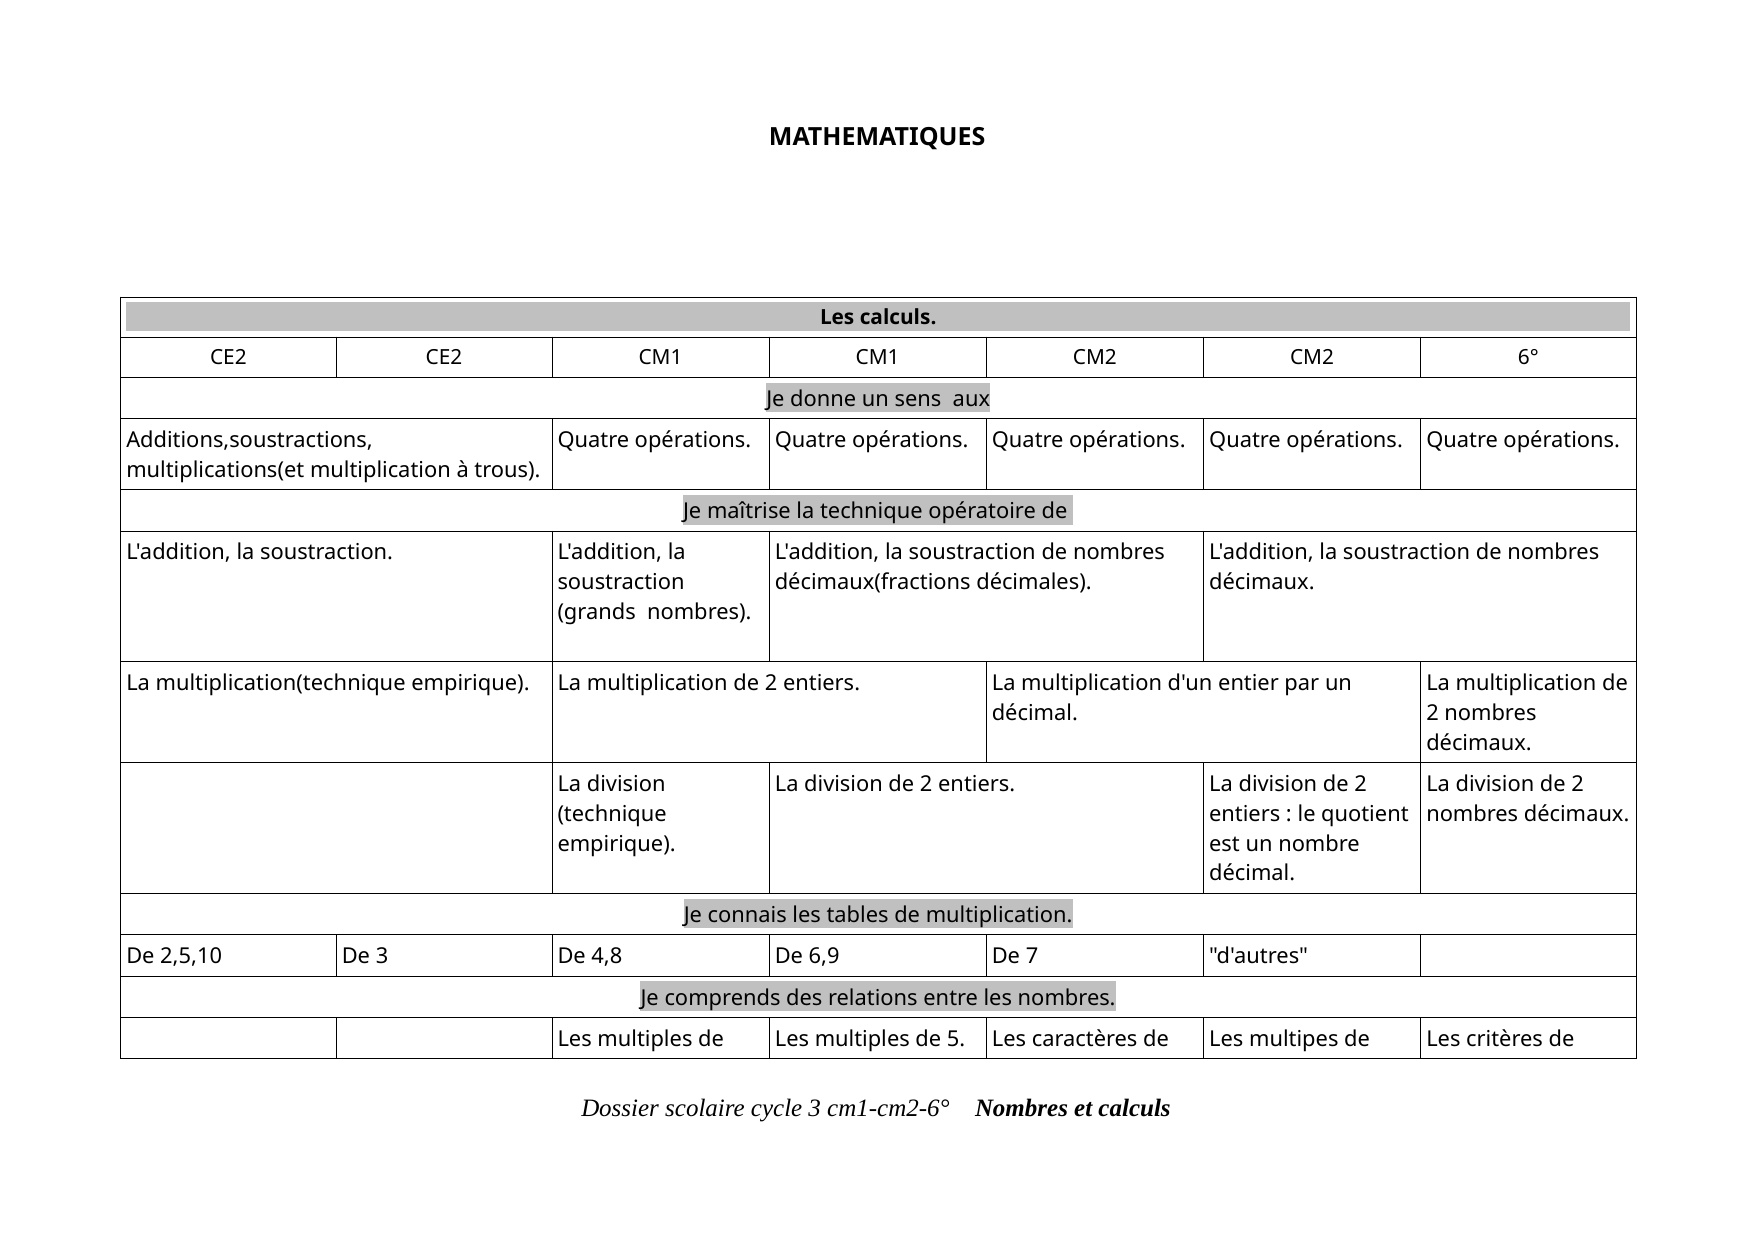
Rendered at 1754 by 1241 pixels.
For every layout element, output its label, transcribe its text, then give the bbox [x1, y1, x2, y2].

table_cell Les multiples de [553, 1018, 769, 1058]
table_cell De 2,5,10 [121, 935, 336, 976]
table_cell Je connais les tables de multiplication. [121, 894, 1636, 934]
table_cell L'addition, la soustraction. [121, 532, 552, 661]
table_cell [121, 763, 552, 893]
table_cell Additions,soustractions, multiplications(et multiplication à trous). [121, 419, 552, 489]
table_cell CE2 [337, 338, 552, 377]
table_cell L'addition, la soustraction de nombres décimaux. [1204, 532, 1636, 661]
table_cell [1421, 935, 1636, 976]
table_cell La multiplication de 2 nombres décimaux. [1421, 662, 1636, 762]
table_cell [337, 1018, 552, 1058]
table_cell 6° [1421, 338, 1636, 377]
table_cell L'addition, la soustraction de nombres décimaux(fractions décimales). [770, 532, 1203, 661]
table_cell Quatre opérations. [1421, 419, 1636, 489]
table_cell La division (technique empirique). [553, 763, 769, 893]
table_cell Je maîtrise la technique opératoire de [121, 490, 1636, 531]
table_cell Les multipes de [1204, 1018, 1420, 1058]
table_cell De 3 [337, 935, 552, 976]
table_cell [121, 1018, 336, 1058]
table_cell L'addition, la soustraction (grands nombres). [553, 532, 769, 661]
table_cell Quatre opérations. [553, 419, 769, 489]
table_cell CM1 [770, 338, 986, 377]
table_cell Les caractères de [987, 1018, 1203, 1058]
table_cell Les critères de [1421, 1018, 1636, 1058]
table_cell La division de 2 nombres décimaux. [1421, 763, 1636, 893]
table_cell De 7 [987, 935, 1203, 976]
table_cell Les multiples de 5. [770, 1018, 986, 1058]
table_cell Je donne un sens aux [121, 378, 1636, 418]
table_cell Quatre opérations. [770, 419, 986, 489]
table_cell La multiplication d'un entier par un décimal. [987, 662, 1420, 762]
table_cell La division de 2 entiers : le quotient est un nombre décimal. [1204, 763, 1420, 893]
table_cell CM1 [553, 338, 769, 377]
table_cell La division de 2 entiers. [770, 763, 1203, 893]
table_cell La multiplication de 2 entiers. [553, 662, 986, 762]
table_cell La multiplication(technique empirique). [121, 662, 552, 762]
table_cell Je comprends des relations entre les nombres. [121, 977, 1636, 1017]
table_cell De 4,8 [553, 935, 769, 976]
table_header Les calculs. [121, 298, 1636, 337]
table_cell CE2 [121, 338, 336, 377]
table_cell Quatre opérations. [1204, 419, 1420, 489]
table_cell De 6,9 [770, 935, 986, 976]
table_cell Quatre opérations. [987, 419, 1203, 489]
table_cell CM2 [1204, 338, 1420, 377]
table_cell "d'autres" [1204, 935, 1420, 976]
table_cell CM2 [987, 338, 1203, 377]
